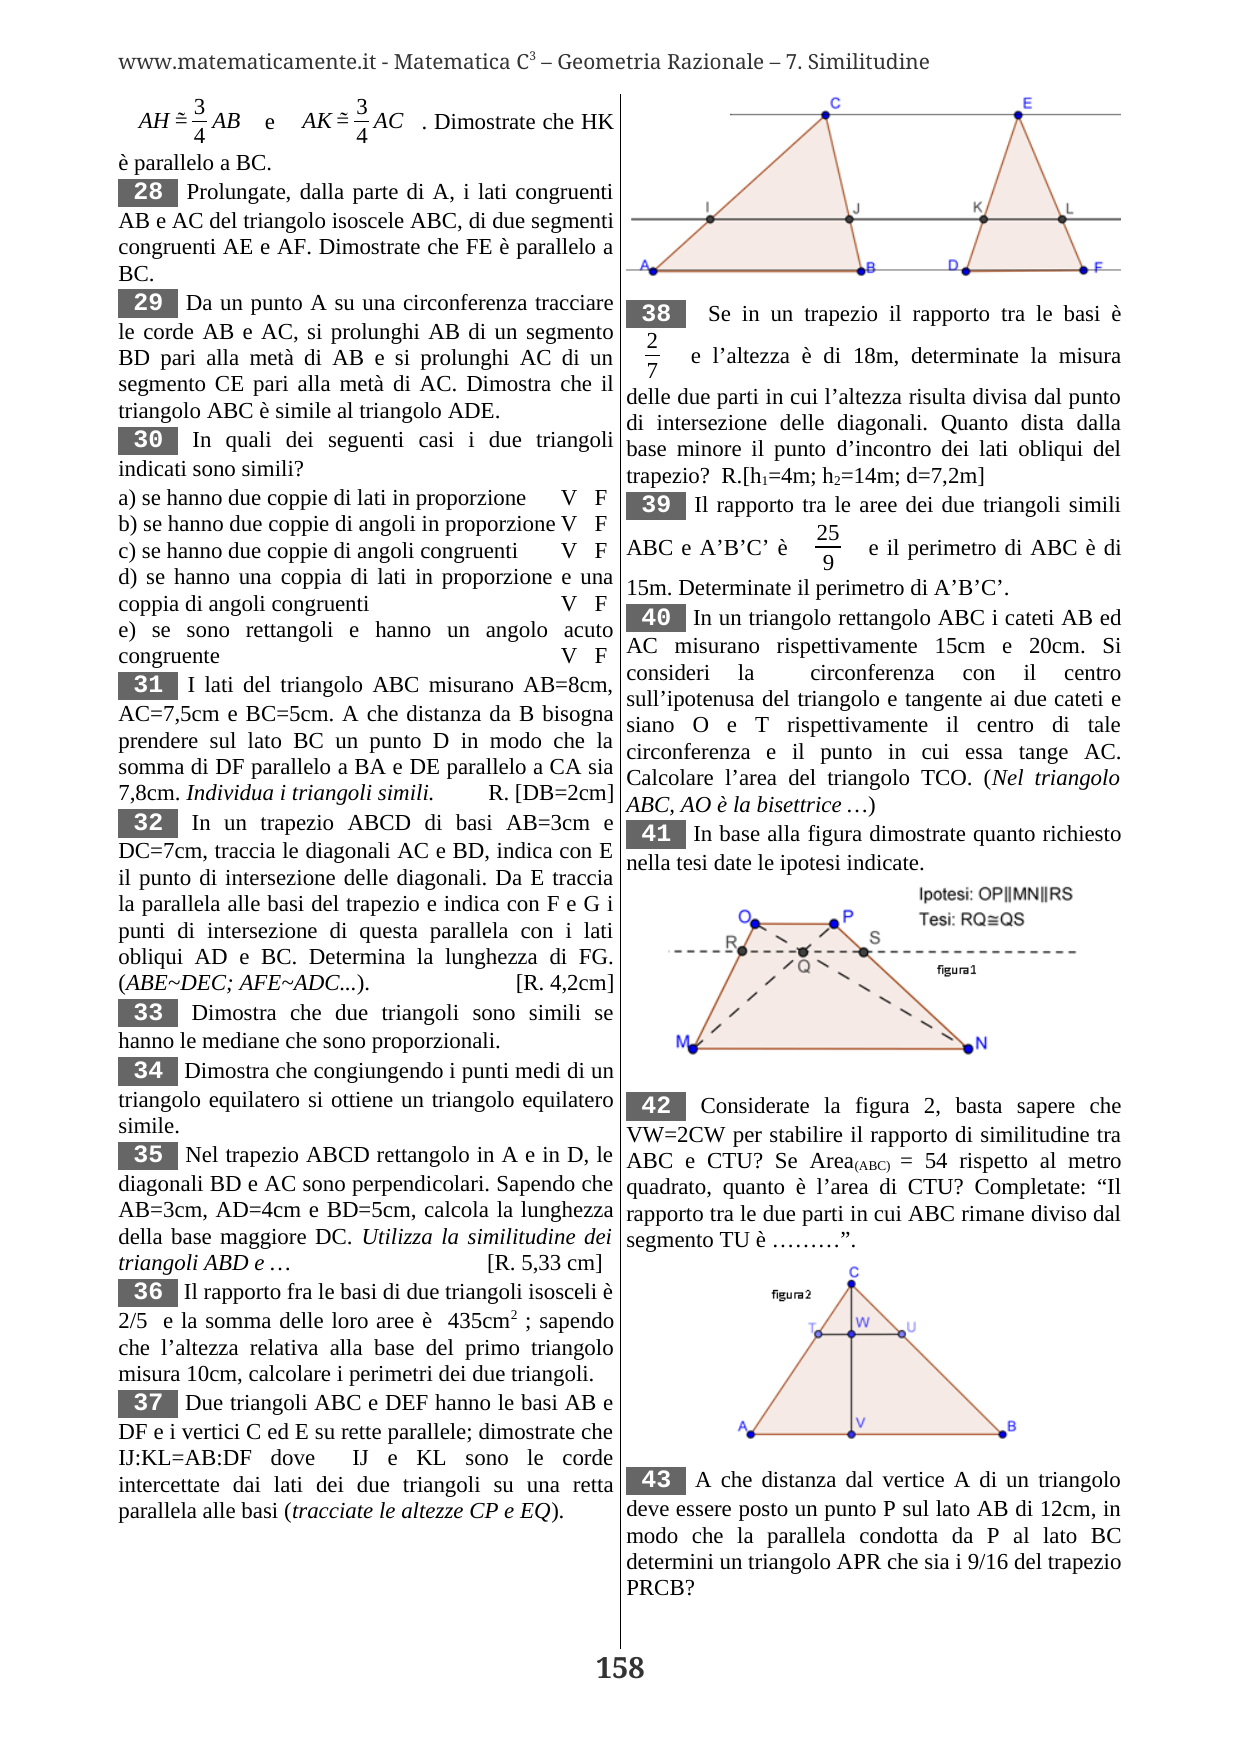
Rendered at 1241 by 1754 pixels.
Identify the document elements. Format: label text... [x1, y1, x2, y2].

list Considerate la figura 2, basta sapere che VW=2CW per stabilire il rapporto di similitudine tra ABC e CTU? Se Area(ABC) = 54 rispetto al metro quadrato, quanto è l’area di CTU? Completate: “Il rapporto tra le due parti in cui ABC rimane diviso dal segmento TU è ………”. [626, 1092, 1122, 1252]
list In un trapezio ABCD di basi AB=3cm e DC=7cm, traccia le diagonali AC e BD, indica con E il punto di intersezione delle diagonali. Da E traccia la parallela alle basi del trapezio e indica con F e G i punti di intersezione di questa parallela con i lati obliqui AD e BC. Determina la lunghezza di FG. (ABE~DEC; AFE~ADC...). [R. 4,2cm] [118, 809, 614, 996]
list c) se hanno due coppie di angoli congruenti V F [118, 537, 614, 563]
list Prolungate, dalla parte di A, i lati congruenti AB e AC del triangolo isoscele ABC, di due segmenti congruenti AE e AF. Dimostrate che FE è parallelo a BC. [118, 178, 614, 286]
list In quali dei seguenti casi i due triangoli indicati sono simili? [118, 426, 614, 481]
list e) se sono rettangoli e hanno un angolo acuto congruente V F [118, 616, 614, 669]
list I lati del triangolo ABC misurano AB=8cm, AC=7,5cm e BC=5cm. A che distanza da B bisogna prendere sul lato BC un punto D in modo che la somma di DF parallelo a BA e DE parallelo a CA sia 7,8cm. Individua i triangoli simili. R. [DB=2cm] [118, 672, 614, 806]
list Da un punto A su una circonferenza tracciare le corde AB e AC, si prolunghi AB di un segmento BD pari alla metà di AB e si prolunghi AC di un segmento CE pari alla metà di AC. Dimostra che il triangolo ABC è simile al triangolo ADE. [118, 289, 614, 423]
list Dimostra che congiungendo i punti medi di un triangolo equilatero si ottiene un triangolo equilatero simile. [118, 1057, 614, 1138]
picture [626, 94, 1121, 287]
picture [723, 1255, 1025, 1454]
list Se in un trapezio il rapporto tra le basi è e l’altezza è di 18m, determinate la misura delle due parti in cui l’altezza risulta divisa dal punto di intersezione delle diagonali. Quanto dista dalla base minore il punto d’incontro dei lati obliqui del trapezio? R.[h1=4m; h2=14m; d=7,2m] [626, 299, 1122, 488]
list A che distanza dal vertice A di un triangolo deve essere posto un punto P sul lato AB di 12cm, in modo che la parallela condotta da P al lato BC determini un triangolo APR che sia i 9/16 del trapezio PRCB? [626, 1467, 1122, 1601]
list Due triangoli ABC e DEF hanno le basi AB e DF e i vertici C ed E su rette parallele; dimostrate che IJ:KL=AB:DF dove IJ e KL sono le corde intercettate dai lati dei due triangoli su una retta parallela alle basi (tracciate le altezze CP e EQ). [118, 1389, 614, 1523]
list d) se hanno una coppia di lati in proporzione e una coppia di angoli congruenti V F [118, 563, 614, 616]
list a) se hanno due coppie di lati in proporzione V F [118, 484, 614, 511]
list Il rapporto fra le basi di due triangoli isosceli è 2/5 e la somma delle loro aree è 435cm2 ; sapendo che l’altezza relativa alla base del primo triangolo misura 10cm, calcolare i perimetri dei due triangoli. [118, 1278, 614, 1386]
list Sui segmenti consecutivi AB e AC si prendano rispettivamente i punti H e K in modo che e . Dimostrate che HK è parallelo a BC. [118, 94, 614, 175]
list In un triangolo rettangolo ABC i cateti AB ed AC misurano rispettivamente 15cm e 20cm. Si consideri la circonferenza con il centro sull’ipotenusa del triangolo e tangente ai due cateti e siano O e T rispettivamente il centro di tale circonferenza e il punto in cui essa tange AC. Calcolare l’area del triangolo TCO. (Nel triangolo ABC, AO è la bisettrice …) [626, 604, 1122, 817]
list Nel trapezio ABCD rettangolo in A e in D, le diagonali BD e AC sono perpendicolari. Sapendo che AB=3cm, AD=4cm e BD=5cm, calcola la lunghezza della base maggiore DC. Utilizza la similitudine dei triangoli ABD e … [R. 5,33 cm] [118, 1141, 614, 1276]
list In base alla figura dimostrate quanto richiesto nella tesi date le ipotesi indicate. [626, 820, 1122, 875]
picture [668, 878, 1080, 1080]
list b) se hanno due coppie di angoli in proporzione V F [118, 511, 614, 537]
list Il rapporto tra le aree dei due triangoli simili ABC e A’B’C’ è e il perimetro di ABC è di 15m. Determinate il perimetro di A’B’C’. [626, 491, 1122, 601]
list Dimostra che due triangoli sono simili se hanno le mediane che sono proporzionali. [118, 999, 614, 1054]
